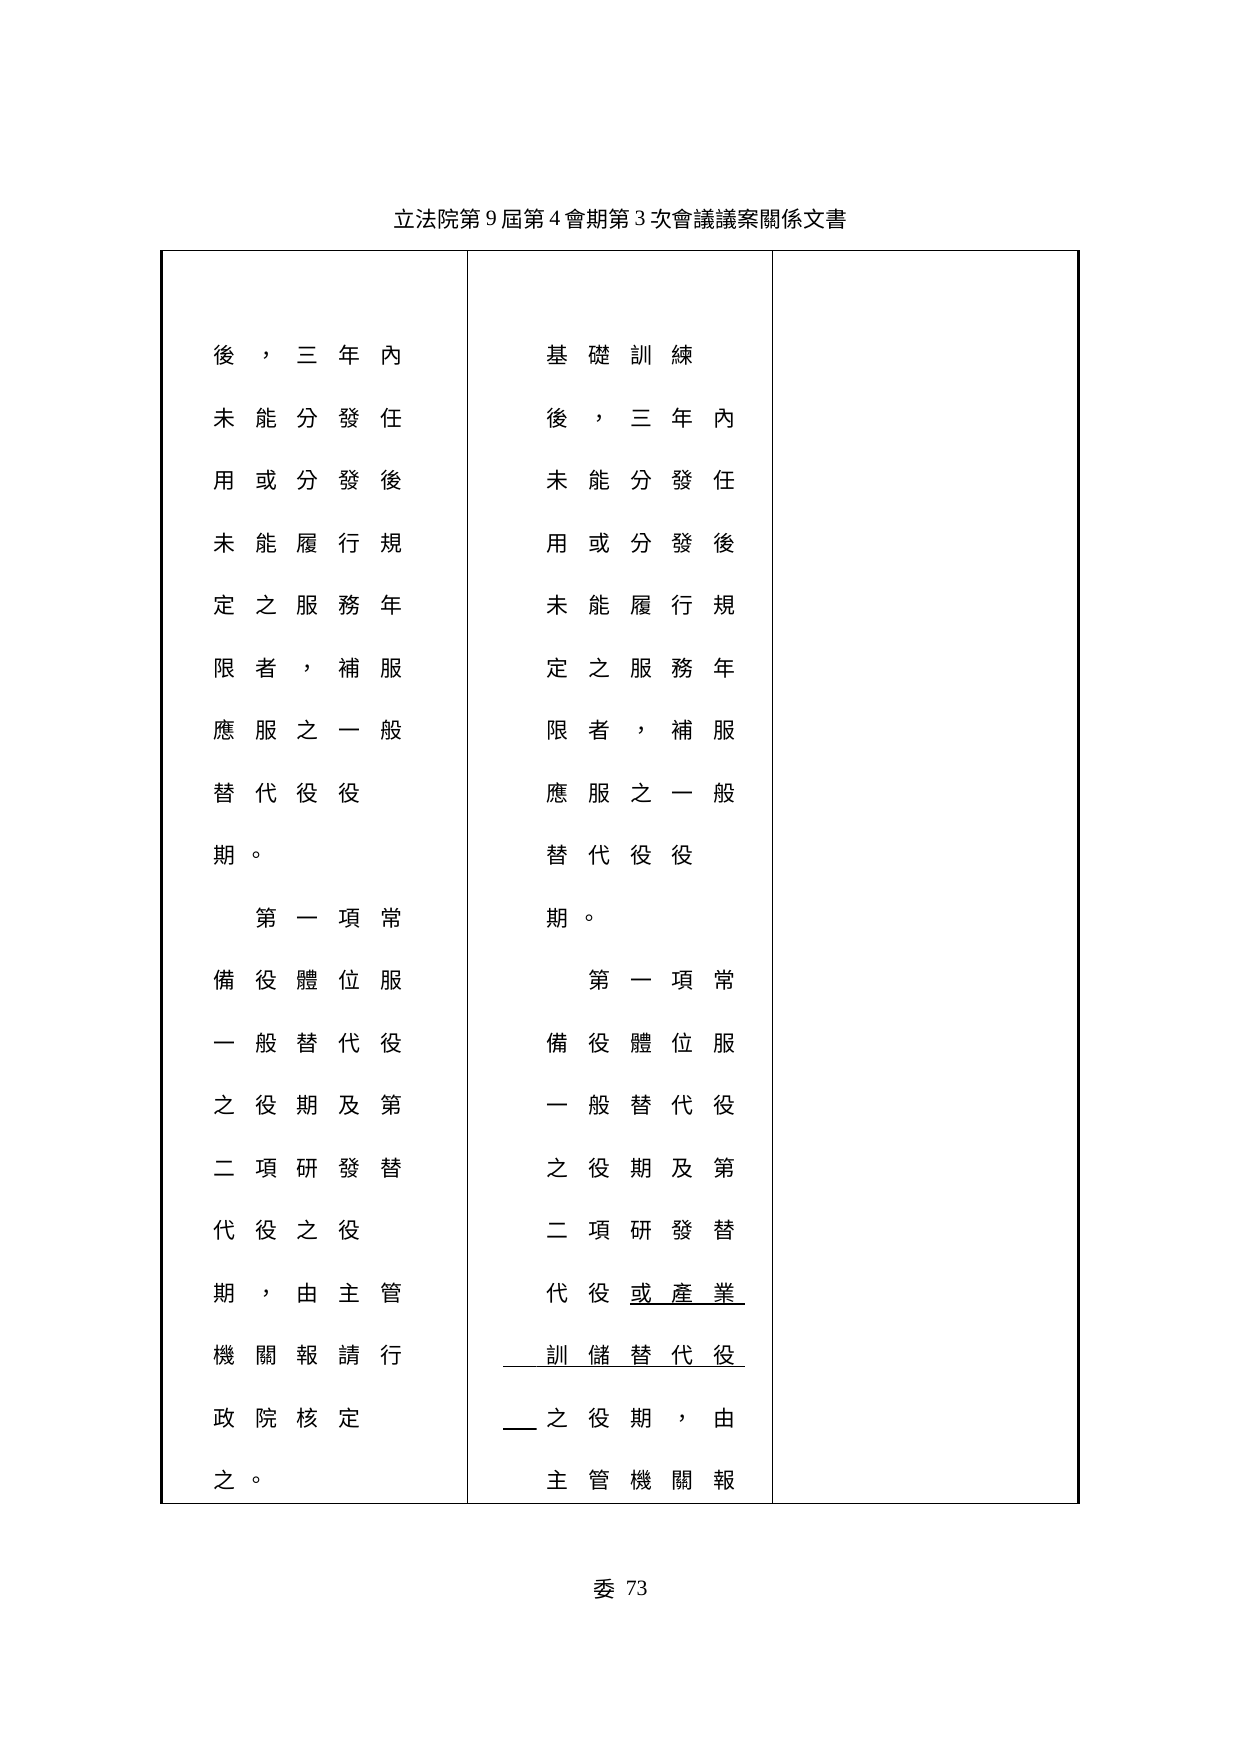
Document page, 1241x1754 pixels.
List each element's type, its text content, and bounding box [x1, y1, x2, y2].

table_cell 基礎訓練後，三年內未能分發任用或分發後未能履行規定之服務年限者，補服應服之一般替代役役期。 第一項常備役體位服一般替代役之役期及第二項研發替代役或產業訓儲替代役之役期，由主管機關報 [468, 251, 772, 1503]
table_cell 後，三年內未能分發任用或分發後未能履行規定之服務年限者，補服應服之一般替代役役期。 第一項常備役體位服一般替代役之役期及第二項研發替代役之役期，由主管機關報請行政院核定之。 [163, 251, 467, 1503]
table_cell [773, 251, 1077, 1503]
